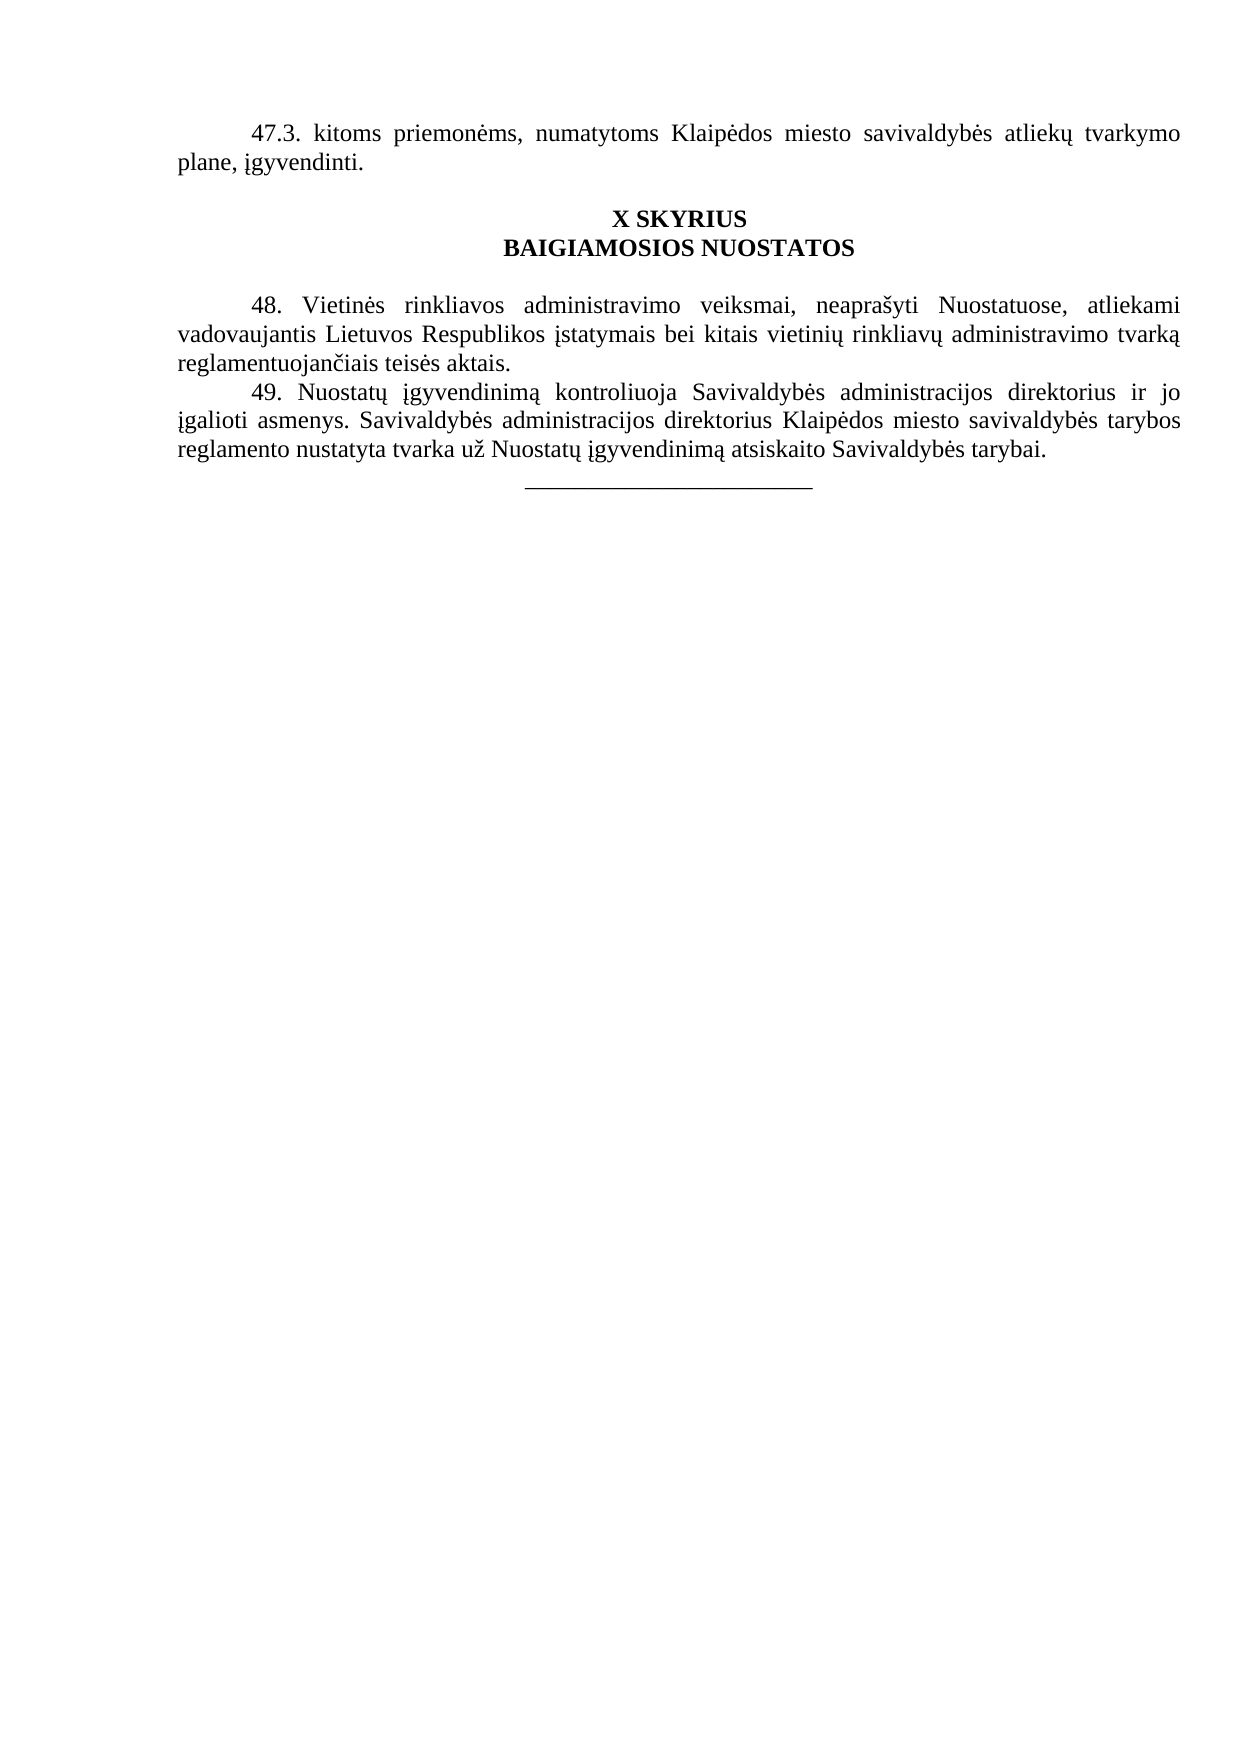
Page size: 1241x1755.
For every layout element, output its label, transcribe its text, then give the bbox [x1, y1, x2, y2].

text 49. Nuostatų įgyvendinimą kontroliuoja Savivaldybės administracijos direktorius ir jo įgalioti asmenys. Savivaldybės administracijos direktorius Klaipėdos miesto savivaldybės tarybos reglamento nustatyta tvarka už Nuostatų įgyvendinimą atsiskaito Savivaldybės tarybai. [177, 377, 1181, 463]
text 48. Vietinės rinkliavos administravimo veiksmai, neaprašyti Nuostatuose, atliekami vadovaujantis Lietuvos Respublikos įstatymais bei kitais vietinių rinkliavų administravimo tvarką reglamentuojančiais teisės aktais. [177, 291, 1181, 377]
text BAIGIAMOSIOS NUOSTATOS [177, 233, 1181, 262]
text _______________________ [525, 463, 1181, 492]
text X SKYRIUS [177, 204, 1181, 233]
text 47.3. kitoms priemonėms, numatytoms Klaipėdos miesto savivaldybės atliekų tvarkymo plane, įgyvendinti. [177, 118, 1181, 176]
